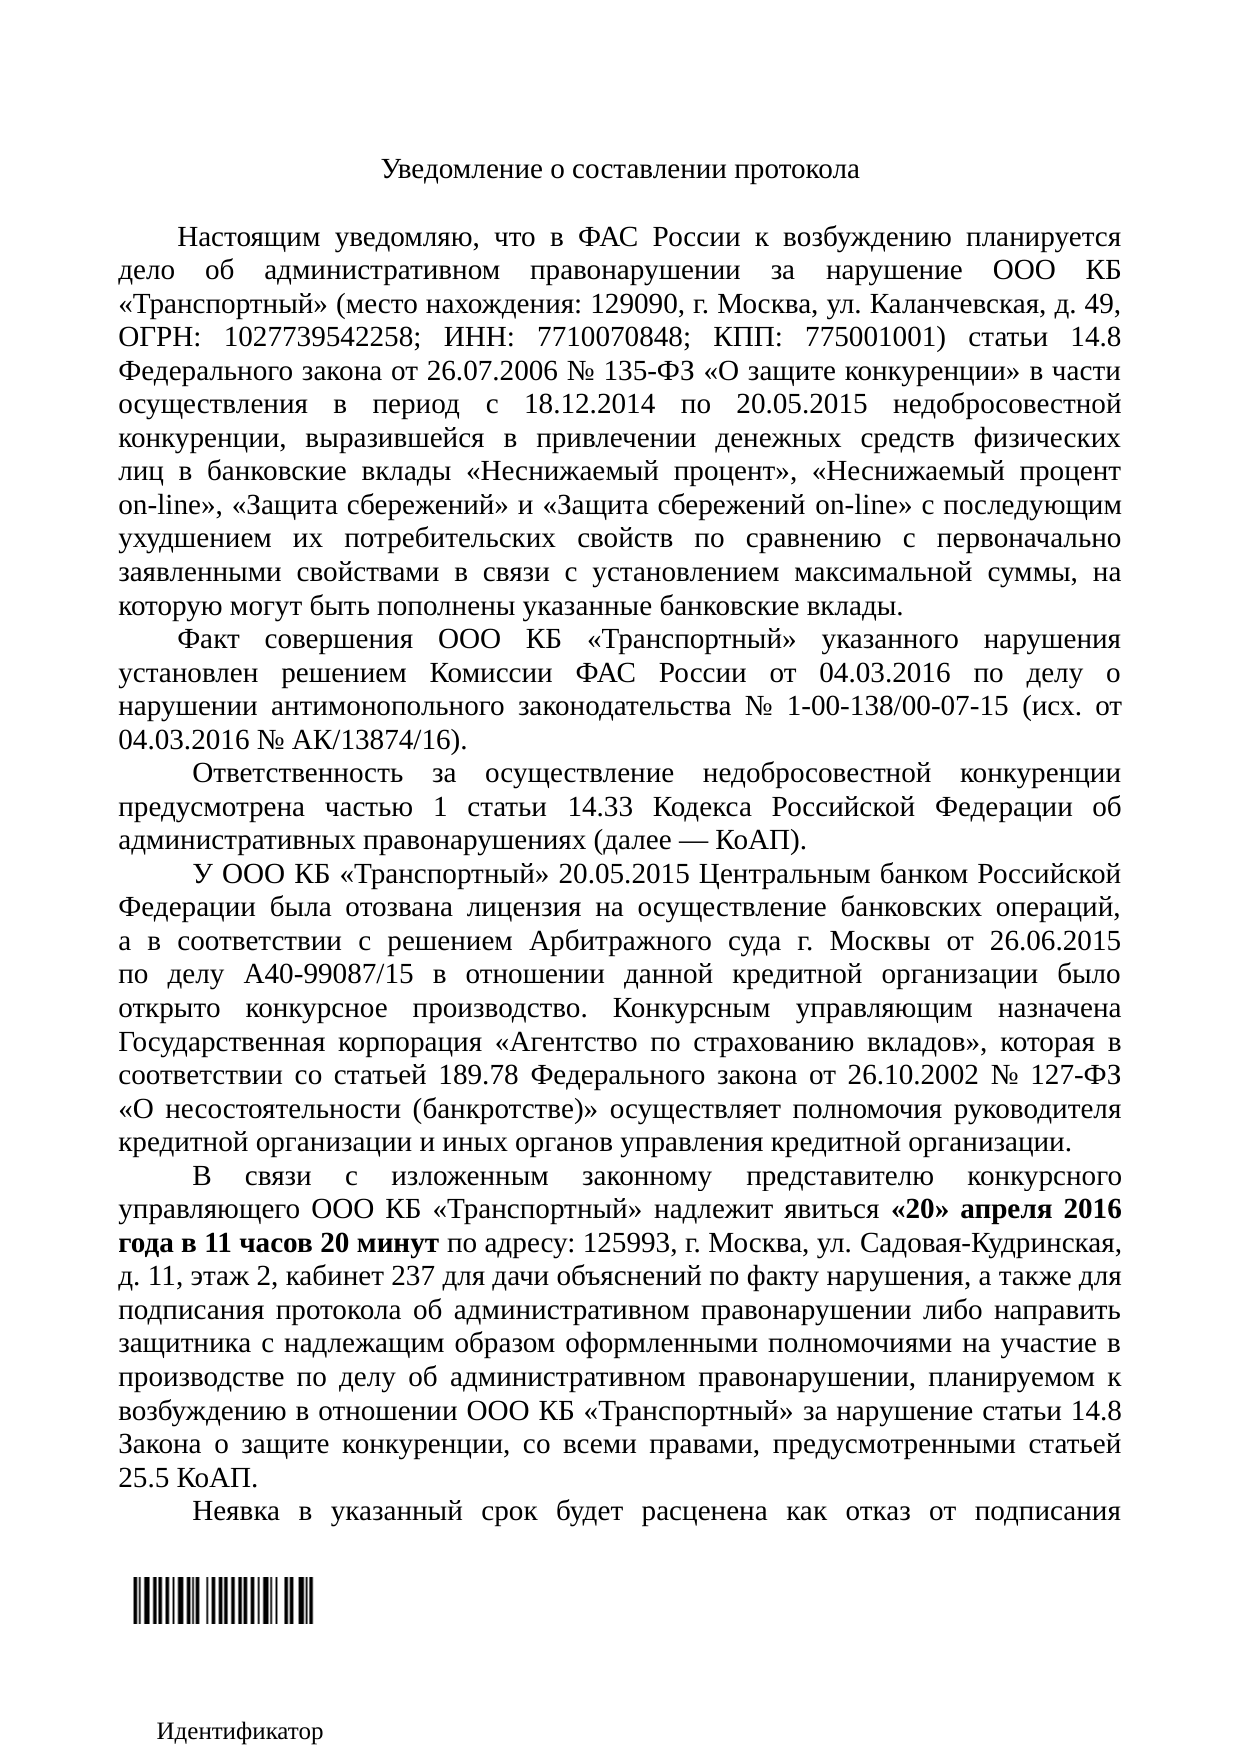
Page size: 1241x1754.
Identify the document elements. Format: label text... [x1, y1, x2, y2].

text В связи с изложенным законному представителю конкурсного управляющего ООО КБ «Транспортный» надлежит явиться «20» апреля 2016 года в 11 часов 20 минут по адресу: 125993, г. Москва, ул. Садовая-Кудринская, д. 11, этаж 2, кабинет 237 для дачи объяснений по факту нарушения, а также для подписания протокола об административном правонарушении либо направить защитника с надлежащим образом оформленными полномочиями на участие в производстве по делу об административном правонарушении, планируемом к возбуждению в отношении ООО КБ «Транспортный» за нарушение статьи 14.8 Закона о защите конкуренции, со всеми правами, предусмотренными статьей 25.5 КоАП. [118, 1158, 1122, 1493]
picture [118, 1577, 331, 1624]
text Настоящим уведомляю, что в ФАС России к возбуждению планируется дело об административном правонарушении за нарушение ООО КБ «Транспортный» (место нахождения: 129090, г. Москва, ул. Каланчевская, д. 49, ОГРН: 1027739542258; ИНН: 7710070848; КПП: 775001001) статьи 14.8 Федерального закона от 26.07.2006 № 135-ФЗ «О защите конкуренции» в части осуществления в период с 18.12.2014 по 20.05.2015 недобросовестной конкуренции, выразившейся в привлечении денежных средств физических лиц в банковские вклады «Неснижаемый процент», «Неснижаемый процент on-line», «Защита сбережений» и «Защита сбережений on-line» с последующим ухудшением их потребительских свойств по сравнению с первоначально заявленными свойствами в связи с установлением максимальной суммы, на которую могут быть пополнены указанные банковские вклады. [118, 219, 1122, 621]
text Неявка в указанный срок будет расценена как отказ от подписания [118, 1493, 1122, 1527]
text Факт совершения ООО КБ «Транспортный» указанного нарушения установлен решением Комиссии ФАС России от 04.03.2016 по делу о нарушении антимонопольного законодательства № 1-00-138/00-07-15 (исх. от 04.03.2016 № АК/13874/16). [118, 621, 1122, 755]
text Ответственность за осуществление недобросовестной конкуренции предусмотрена частью 1 статьи 14.33 Кодекса Российской Федерации об административных правонарушениях (далее — КоАП). [118, 755, 1122, 856]
text Уведомление о составлении протокола [118, 152, 1122, 185]
text У ООО КБ «Транспортный» 20.05.2015 Центральным банком Российской Федерации была отозвана лицензия на осуществление банковских операций, а в соответствии с решением Арбитражного суда г. Москвы от 26.06.2015 по делу А40-99087/15 в отношении данной кредитной организации было открыто конкурсное производство. Конкурсным управляющим назначена Государственная корпорация «Агентство по страхованию вкладов», которая в соответствии со статьей 189.78 Федерального закона от 26.10.2002 № 127-ФЗ «О несостоятельности (банкротстве)» осуществляет полномочия руководителя кредитной организации и иных органов управления кредитной организации. [118, 856, 1122, 1158]
